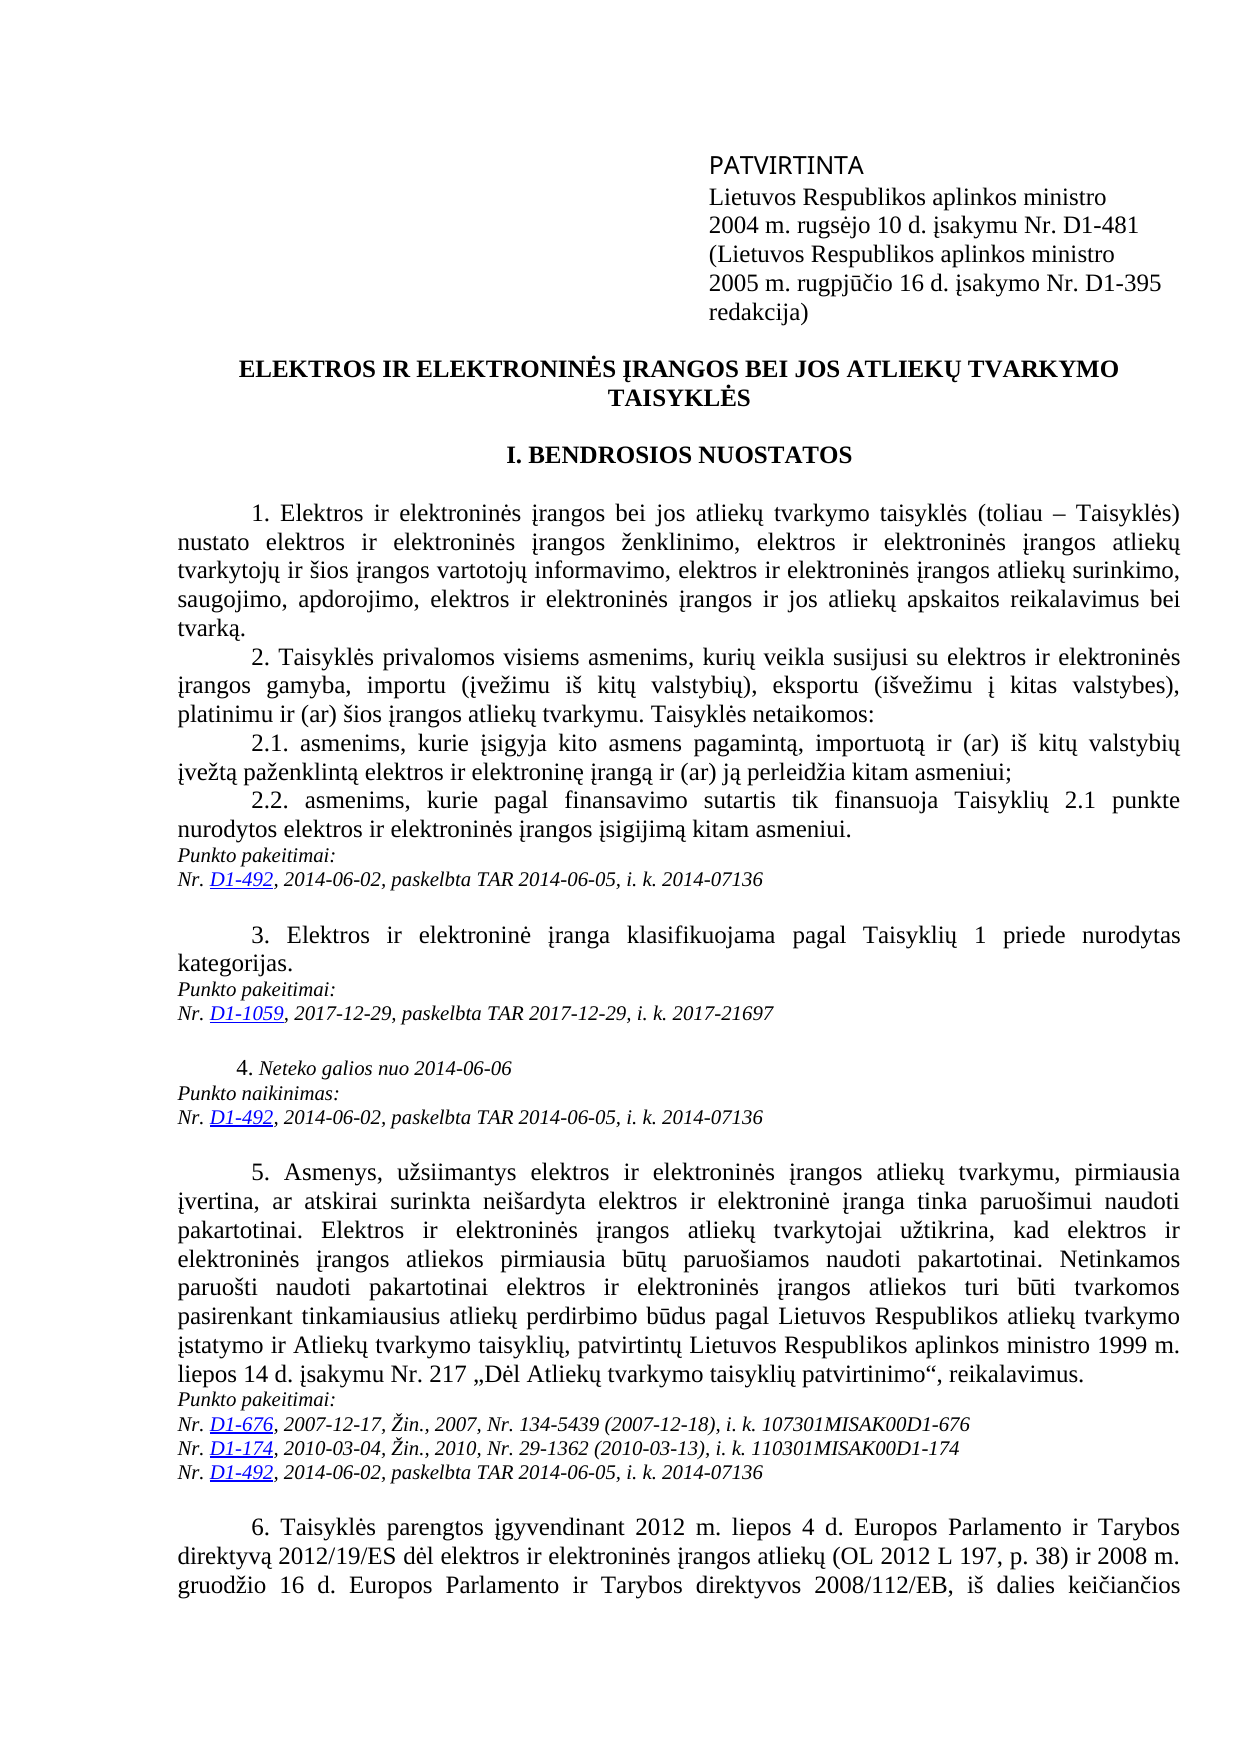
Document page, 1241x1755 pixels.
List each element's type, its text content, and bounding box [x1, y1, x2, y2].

text ELEKTROS IR ELEKTRONINĖS ĮRANGOS BEI JOS ATLIEKŲ TVARKYMO TAISYKLĖS [177, 354, 1181, 412]
text 2. Taisyklės privalomos visiems asmenims, kurių veikla susijusi su elektros ir elektroninės įrangos gamyba, importu (įvežimu iš kitų valstybių), eksportu (išvežimu į kitas valstybes), platinimu ir (ar) šios įrangos atliekų tvarkymu. Taisyklės netaikomos: [177, 642, 1181, 728]
text Punkto pakeitimai: [177, 977, 1181, 1001]
text Punkto naikinimas: [177, 1081, 1181, 1104]
text Punkto pakeitimai: [177, 843, 1181, 867]
text 6. Taisyklės parengtos įgyvendinant 2012 m. liepos 4 d. Europos Parlamento ir Tarybos direktyvą 2012/19/ES dėl elektros ir elektroninės įrangos atliekų (OL 2012 L 197, p. 38) ir 2008 m. gruodžio 16 d. Europos Parlamento ir Tarybos direktyvos 2008/112/EB, iš dalies keičiančios [177, 1512, 1181, 1599]
text Nr. D1-492, 2014-06-02, paskelbta TAR 2014-06-05, i. k. 2014-07136 [177, 867, 1181, 891]
text PATVIRTINTA [177, 148, 1181, 182]
text 5. Asmenys, užsiimantys elektros ir elektroninės įrangos atliekų tvarkymu, pirmiausia įvertina, ar atskirai surinkta neišardyta elektros ir elektroninė įranga tinka paruošimui naudoti pakartotinai. Elektros ir elektroninės įrangos atliekų tvarkytojai užtikrina, kad elektros ir elektroninės įrangos atliekos pirmiausia būtų paruošiamos naudoti pakartotinai. Netinkamos paruošti naudoti pakartotinai elektros ir elektroninės įrangos atliekos turi būti tvarkomos pasirenkant tinkamiausius atliekų perdirbimo būdus pagal Lietuvos Respublikos atliekų tvarkymo įstatymo ir Atliekų tvarkymo taisyklių, patvirtintų Lietuvos Respublikos aplinkos ministro 1999 m. liepos 14 d. įsakymu Nr. 217 „Dėl Atliekų tvarkymo taisyklių patvirtinimo“, reikalavimus. [177, 1157, 1181, 1387]
text 2004 m. rugsėjo 10 d. įsakymu Nr. D1-481 [177, 210, 1181, 239]
text 2.1. asmenims, kurie įsigyja kito asmens pagamintą, importuotą ir (ar) iš kitų valstybių įvežtą paženklintą elektros ir elektroninę įrangą ir (ar) ją perleidžia kitam asmeniui; [177, 728, 1181, 785]
text Lietuvos Respublikos aplinkos ministro [177, 182, 1181, 210]
text 1. Elektros ir elektroninės įrangos bei jos atliekų tvarkymo taisyklės (toliau – Taisyklės) nustato elektros ir elektroninės įrangos ženklinimo, elektros ir elektroninės įrangos atliekų tvarkytojų ir šios įrangos vartotojų informavimo, elektros ir elektroninės įrangos atliekų surinkimo, saugojimo, apdorojimo, elektros ir elektroninės įrangos ir jos atliekų apskaitos reikalavimus bei tvarką. [177, 498, 1181, 642]
text Nr. D1-1059, 2017-12-29, paskelbta TAR 2017-12-29, i. k. 2017-21697 [177, 1001, 1181, 1025]
text 2.2. asmenims, kurie pagal finansavimo sutartis tik finansuoja Taisyklių 2.1 punkte nurodytos elektros ir elektroninės įrangos įsigijimą kitam asmeniui. [177, 785, 1181, 843]
text Nr. D1-492, 2014-06-02, paskelbta TAR 2014-06-05, i. k. 2014-07136 [177, 1104, 1181, 1129]
text 3. Elektros ir elektroninė įranga klasifikuojama pagal Taisyklių 1 priede nurodytas kategorijas. [177, 920, 1181, 977]
text 2005 m. rugpjūčio 16 d. įsakymo Nr. D1-395 [177, 268, 1181, 297]
text 4. Neteko galios nuo 2014-06-06 [177, 1054, 1181, 1081]
text Nr. D1-492, 2014-06-02, paskelbta TAR 2014-06-05, i. k. 2014-07136 [177, 1459, 1181, 1484]
text Nr. D1-676, 2007-12-17, Žin., 2007, Nr. 134-5439 (2007-12-18), i. k. 107301MISAK00D1-676 [177, 1411, 1181, 1436]
text I. BENDROSIOS NUOSTATOS [177, 440, 1181, 469]
text Nr. D1-174, 2010-03-04, Žin., 2010, Nr. 29-1362 (2010-03-13), i. k. 110301MISAK00D1-174 [177, 1436, 1181, 1459]
text (Lietuvos Respublikos aplinkos ministro [177, 239, 1181, 268]
text Punkto pakeitimai: [177, 1387, 1181, 1411]
text redakcija) [177, 297, 1181, 325]
